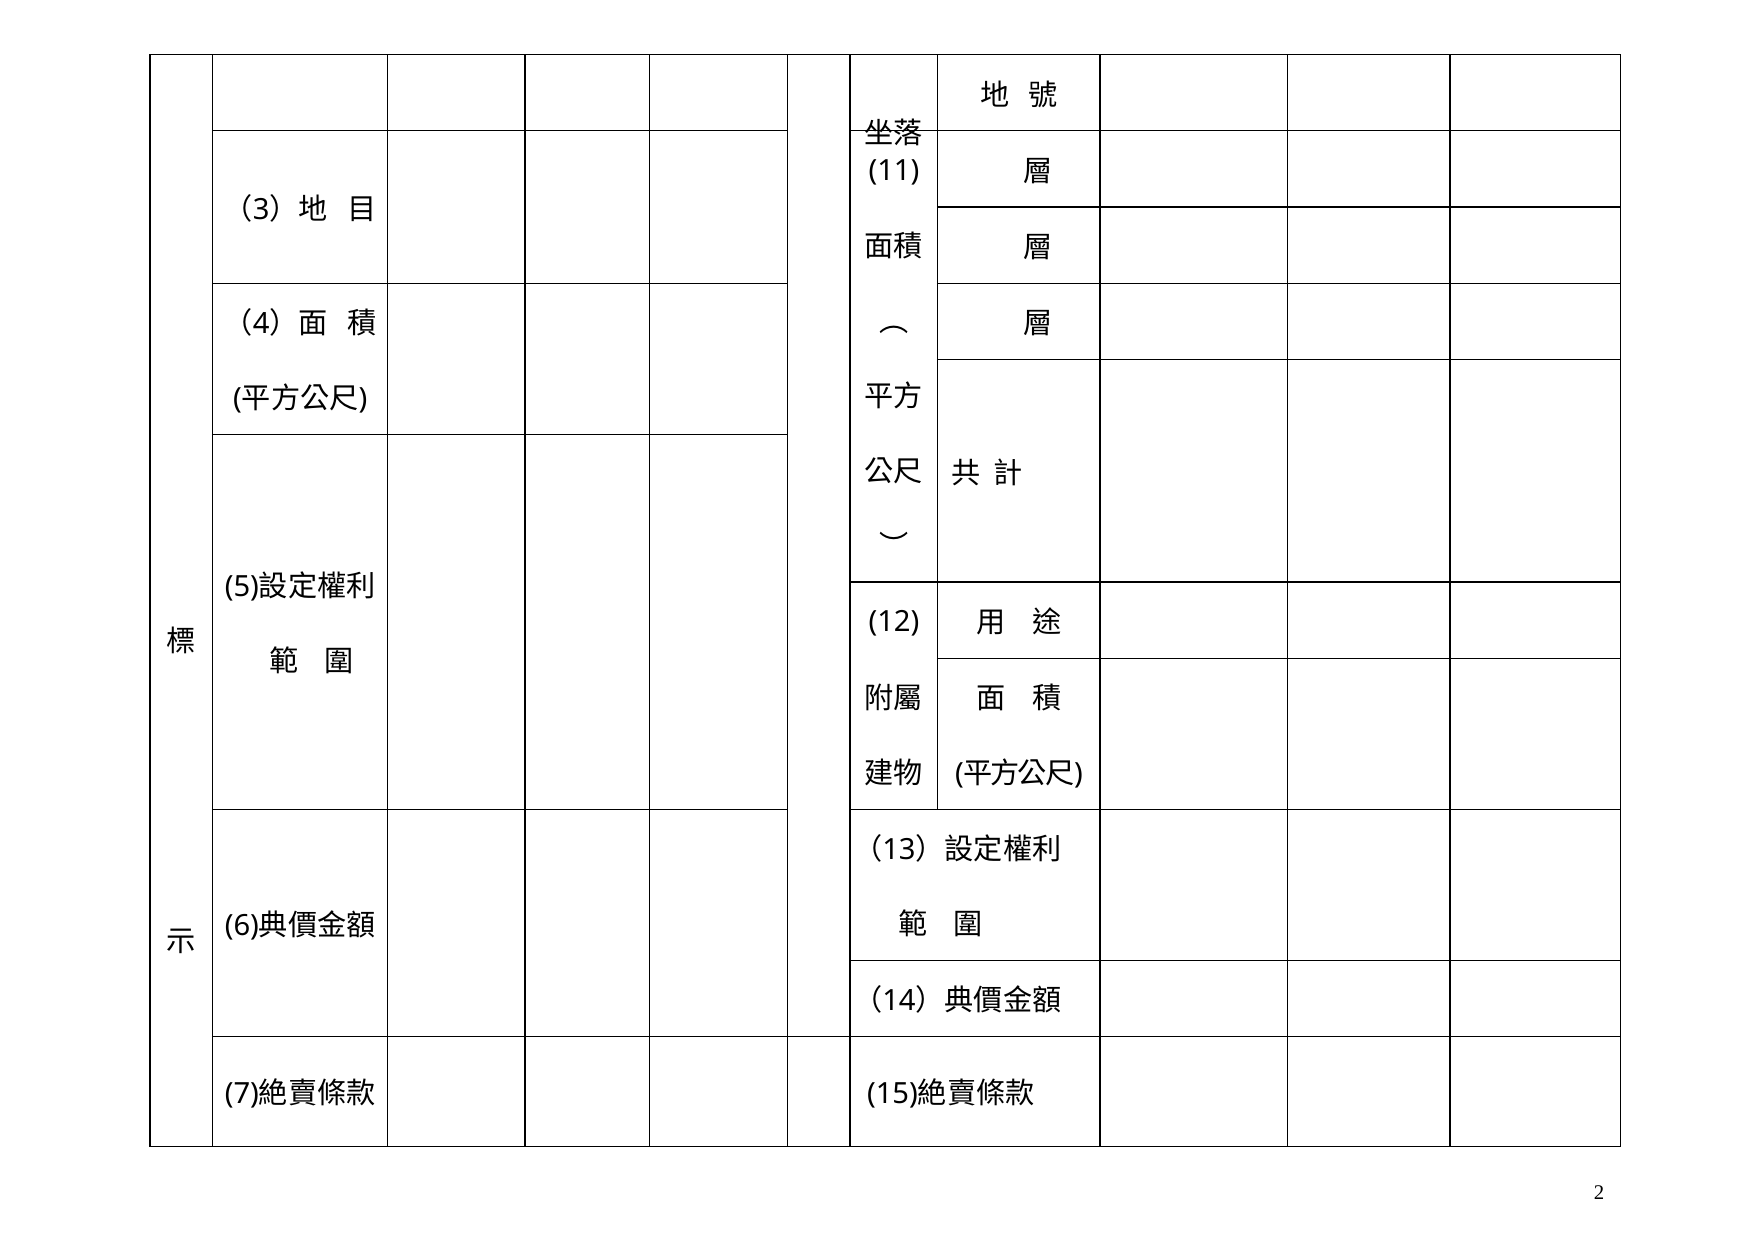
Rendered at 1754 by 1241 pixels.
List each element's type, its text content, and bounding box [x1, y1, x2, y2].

table_cell [388, 131, 524, 282]
table_cell [1288, 55, 1449, 130]
table_cell [526, 284, 649, 433]
table_cell [1451, 961, 1620, 1036]
table_cell 標 示 [151, 55, 212, 1146]
table_cell [1101, 55, 1287, 130]
table_cell (6)典價金額 [213, 810, 387, 1036]
table_cell [1101, 1037, 1287, 1146]
table_cell (10) 建物 坐落 [851, 55, 937, 130]
table_cell [1451, 208, 1620, 282]
table_cell [388, 284, 524, 433]
table_cell [1288, 810, 1449, 959]
table_cell [1451, 1037, 1620, 1146]
table_cell （3）地 目 [213, 131, 387, 282]
table_cell [1288, 583, 1449, 657]
table_cell [1101, 208, 1287, 282]
table_cell [650, 131, 787, 282]
table_cell [388, 1037, 524, 1146]
table_cell [1288, 360, 1449, 581]
table_cell [526, 131, 649, 282]
table_cell （4）面 積 (平方公尺) [213, 284, 387, 433]
table_cell [650, 284, 787, 433]
table_cell [1451, 55, 1620, 130]
table_cell [1451, 284, 1620, 358]
table_cell (12) 附屬 建物 [851, 583, 937, 808]
table_cell [388, 810, 524, 1036]
table_cell [1451, 583, 1620, 657]
table_cell [1288, 659, 1449, 808]
table_cell [788, 1037, 849, 1146]
table_cell [1288, 1037, 1449, 1146]
table_cell 層 [938, 208, 1099, 282]
table_cell [1101, 961, 1287, 1036]
table_cell (5)設定權利 範 圍 [213, 435, 387, 808]
table_cell [1288, 208, 1449, 282]
table_cell [1288, 961, 1449, 1036]
table_cell [213, 55, 387, 130]
table_cell [526, 55, 649, 130]
table_cell 層 [938, 131, 1099, 206]
table_cell [1101, 284, 1287, 358]
table_cell (11) 面積 ︵ 平方 公尺 ︶ [851, 131, 937, 581]
table_cell [650, 1037, 787, 1146]
table_cell 層 [938, 284, 1099, 358]
table_cell [388, 435, 524, 808]
table_cell [1451, 810, 1620, 959]
table_cell （14）典價金額 [851, 961, 1099, 1036]
table_cell [650, 810, 787, 1036]
table_cell 用 途 [938, 583, 1099, 657]
table_cell [1101, 810, 1287, 959]
table_cell 共 計 [938, 360, 1099, 581]
table_cell [1288, 131, 1449, 206]
table_cell [650, 435, 787, 808]
table_cell [526, 810, 649, 1036]
table_cell [1288, 284, 1449, 358]
table_cell [650, 55, 787, 130]
table_cell [1101, 659, 1287, 808]
table_cell [788, 55, 849, 1036]
table_cell 地 號 [938, 55, 1099, 130]
table_cell [1101, 583, 1287, 657]
table_cell [526, 435, 649, 808]
table_cell [1101, 131, 1287, 206]
table_cell （13）設定權利 範 圍 [851, 810, 1099, 959]
table_cell (15)絶賣條款 [851, 1037, 1099, 1146]
table_cell [1451, 659, 1620, 808]
table_cell [526, 1037, 649, 1146]
table_cell [1451, 131, 1620, 206]
table_cell (7)絶賣條款 [213, 1037, 387, 1146]
table_cell [1451, 360, 1620, 581]
table_cell [1101, 360, 1287, 581]
table_cell 面 積 (平方公尺) [938, 659, 1099, 808]
table_cell [388, 55, 524, 130]
